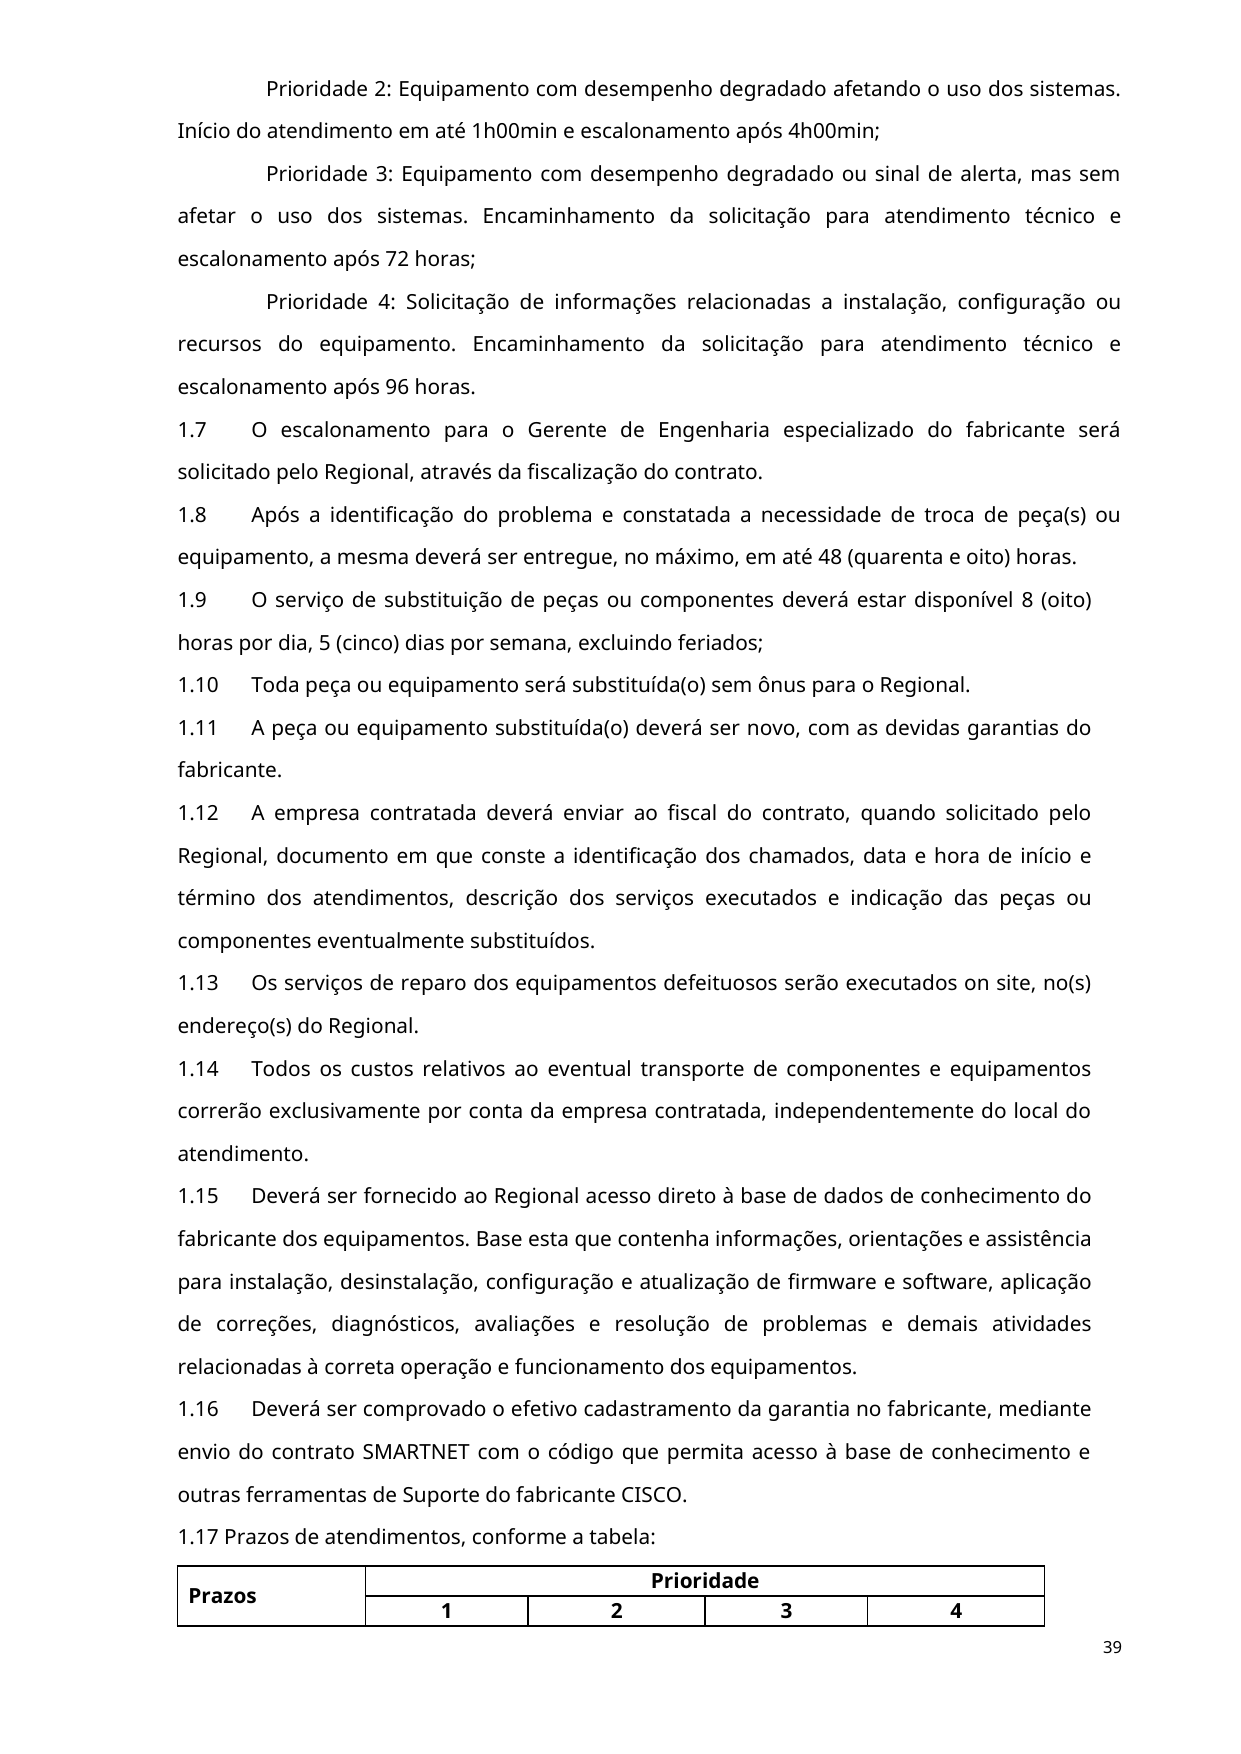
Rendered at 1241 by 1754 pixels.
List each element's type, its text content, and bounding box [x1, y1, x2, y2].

text 1.15 Deverá ser fornecido ao Regional acesso direto à base de dados de conhecimento do fabricante dos equipamentos. Base esta que contenha informações, orientações e assistência para instalação, desinstalação, configuração e atualização de firmware e software, aplicação de correções, diagnósticos, avaliações e resolução de problemas e demais atividades relacionadas à correta operação e funcionamento dos equipamentos. [177, 1182, 1092, 1380]
text Prioridade 3: Equipamento com desempenho degradado ou sinal de alerta, mas sem afetar o uso dos sistemas. Encaminhamento da solicitação para atendimento técnico e escalonamento após 72 horas; [177, 159, 1122, 273]
text 1.9 O serviço de substituição de peças ou componentes deverá estar disponível 8 (oito) horas por dia, 5 (cinco) dias por semana, excluindo feriados; [177, 585, 1092, 656]
text 1.13 Os serviços de reparo dos equipamentos defeituosos serão executados on site, no(s) endereço(s) do Regional. [177, 968, 1092, 1039]
text 1.14 Todos os custos relativos ao eventual transporte de componentes e equipamentos correrão exclusivamente por conta da empresa contratada, independentemente do local do atendimento. [177, 1054, 1092, 1167]
text 1.17 Prazos de atendimentos, conforme a tabela: [177, 1522, 1092, 1551]
table_header Prazos [178, 1567, 365, 1625]
text 1.7 O escalonamento para o Gerente de Engenharia especializado do fabricante será solicitado pelo Regional, através da fiscalização do contrato. [177, 415, 1122, 486]
table_cell 2 [529, 1597, 704, 1625]
text 1.16 Deverá ser comprovado o efetivo cadastramento da garantia no fabricante, mediante envio do contrato SMARTNET com o código que permita acesso à base de conhecimento e outras ferramentas de Suporte do fabricante CISCO. [177, 1394, 1092, 1508]
text 1.12 A empresa contratada deverá enviar ao fiscal do contrato, quando solicitado pelo Regional, documento em que conste a identificação dos chamados, data e hora de início e término dos atendimentos, descrição dos serviços executados e indicação das peças ou componentes eventualmente substituídos. [177, 798, 1092, 954]
text Prioridade 2: Equipamento com desempenho degradado afetando o uso dos sistemas. Início do atendimento em até 1h00min e escalonamento após 4h00min; [177, 74, 1122, 145]
text 1.11 A peça ou equipamento substituída(o) deverá ser novo, com as devidas garantias do fabricante. [177, 713, 1092, 784]
text 1.10 Toda peça ou equipamento será substituída(o) sem ônus para o Regional. [177, 670, 1092, 699]
table_header Prioridade [366, 1567, 1044, 1595]
table_cell 1 [366, 1597, 527, 1625]
table_cell 4 [868, 1597, 1044, 1625]
text 1.8 Após a identificação do problema e constatada a necessidade de troca de peça(s) ou equipamento, a mesma deverá ser entregue, no máximo, em até 48 (quarenta e oito) horas. [177, 500, 1122, 571]
table_cell 3 [706, 1597, 867, 1625]
text Prioridade 4: Solicitação de informações relacionadas a instalação, configuração ou recursos do equipamento. Encaminhamento da solicitação para atendimento técnico e escalonamento após 96 horas. [177, 287, 1122, 401]
